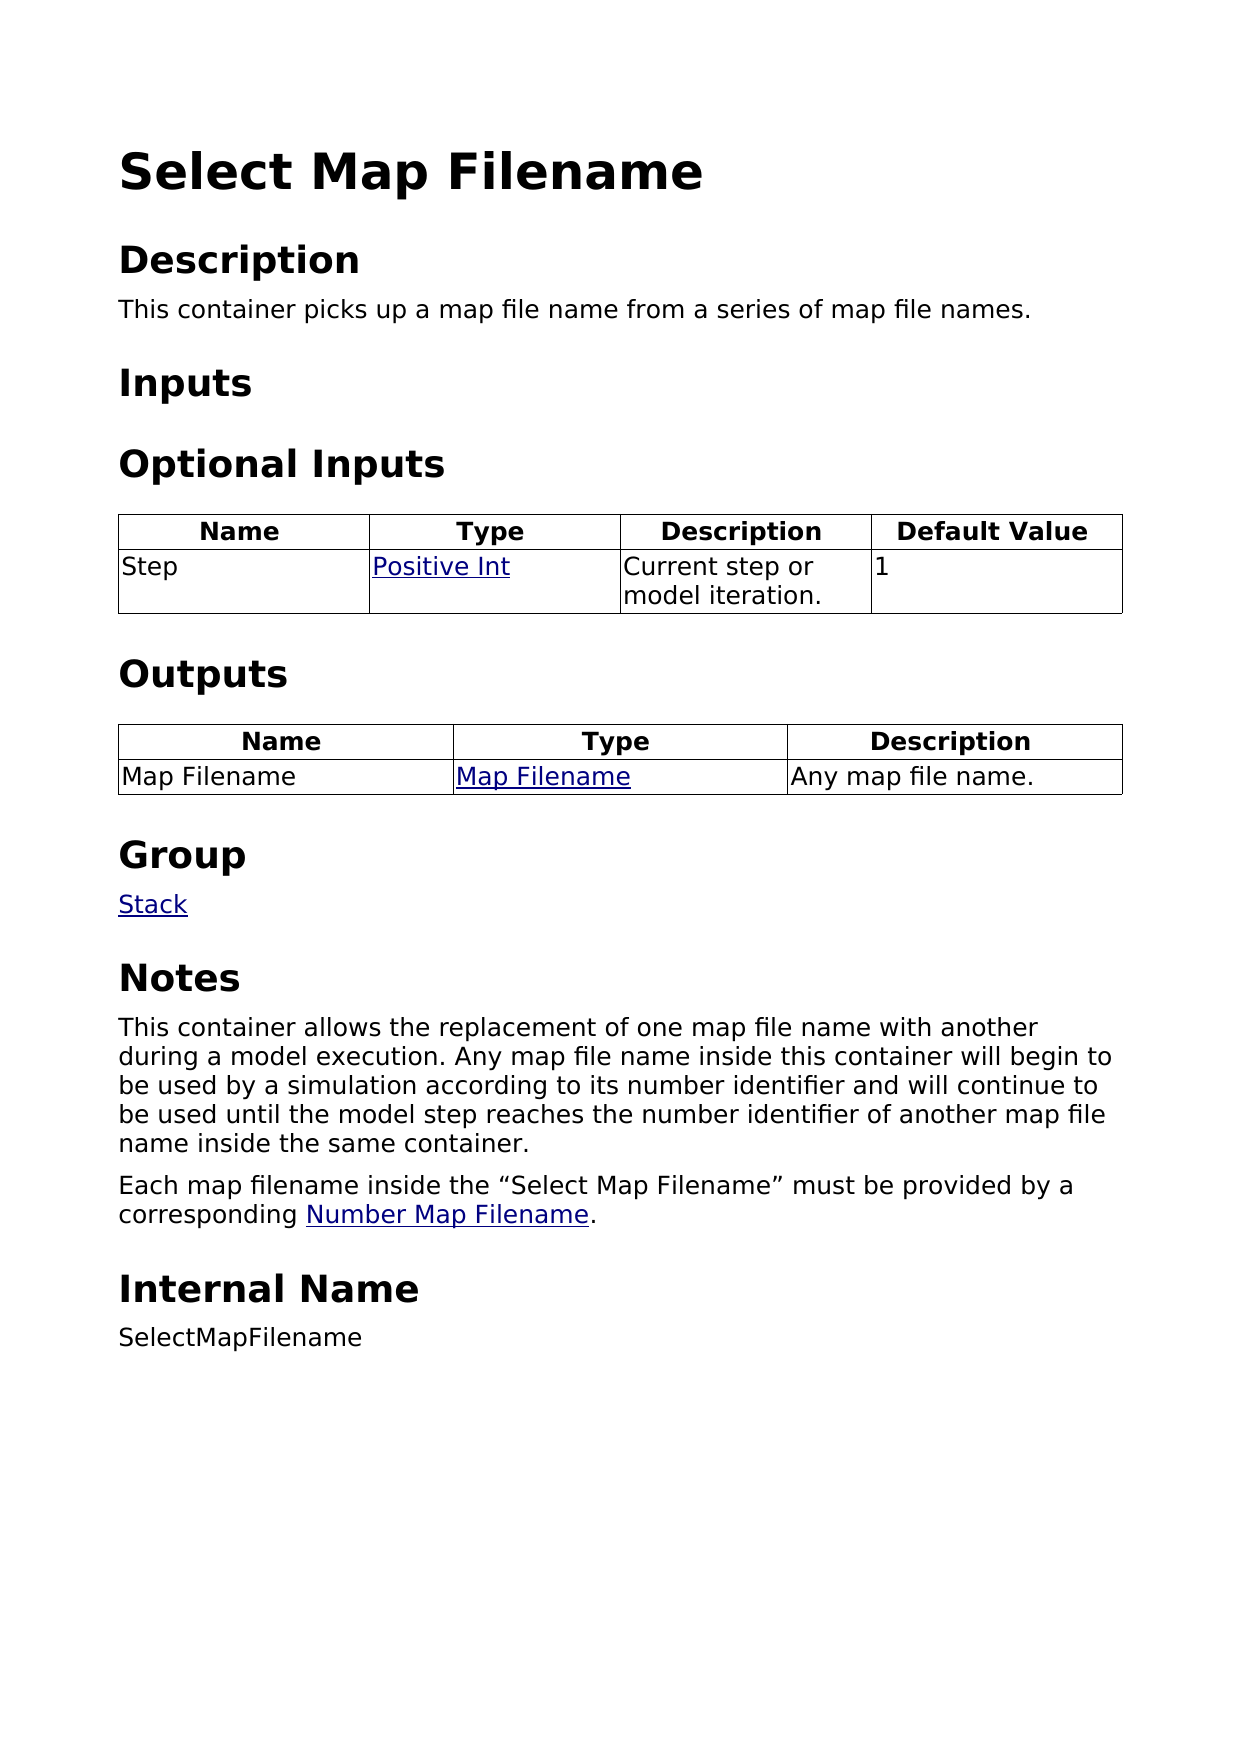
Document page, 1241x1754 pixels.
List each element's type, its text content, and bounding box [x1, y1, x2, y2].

subtitle Internal Name [118, 1267, 1122, 1311]
table_cell Map Filename [454, 760, 787, 794]
text This container allows the replacement of one map file name with another during a model execution. Any map file name inside this container will begin to be used by a simulation according to its number identifier and will continue to be used until the model step reaches the number identifier of another map file name inside the same container. [118, 1013, 1122, 1159]
table_header Description [621, 515, 871, 549]
table_cell Step [119, 550, 369, 613]
text SelectMapFilename [118, 1323, 1122, 1352]
text Each map filename inside the “Select Map Filename” must be provided by a corresponding Number Map Filename. [118, 1171, 1122, 1230]
subtitle Optional Inputs [118, 443, 1122, 486]
table_cell Current step or model iteration. [621, 550, 871, 613]
subtitle Outputs [118, 653, 1122, 697]
subtitle Select Map Filename [118, 143, 1122, 201]
text This container picks up a map file name from a series of map file names. [118, 295, 1122, 324]
table_cell Map Filename [119, 760, 453, 794]
table_cell 1 [872, 550, 1122, 613]
subtitle Description [118, 239, 1122, 282]
table_header Name [119, 725, 453, 759]
subtitle Group [118, 834, 1122, 878]
table_header Name [119, 515, 369, 549]
text Stack [118, 890, 1122, 919]
table_header Description [788, 725, 1122, 759]
table_cell Any map file name. [788, 760, 1122, 794]
subtitle Notes [118, 957, 1122, 1001]
table_header Type [454, 725, 787, 759]
table_header Type [370, 515, 620, 549]
subtitle Inputs [118, 362, 1122, 405]
table_cell Positive Int [370, 550, 620, 613]
table_header Default Value [872, 515, 1122, 549]
